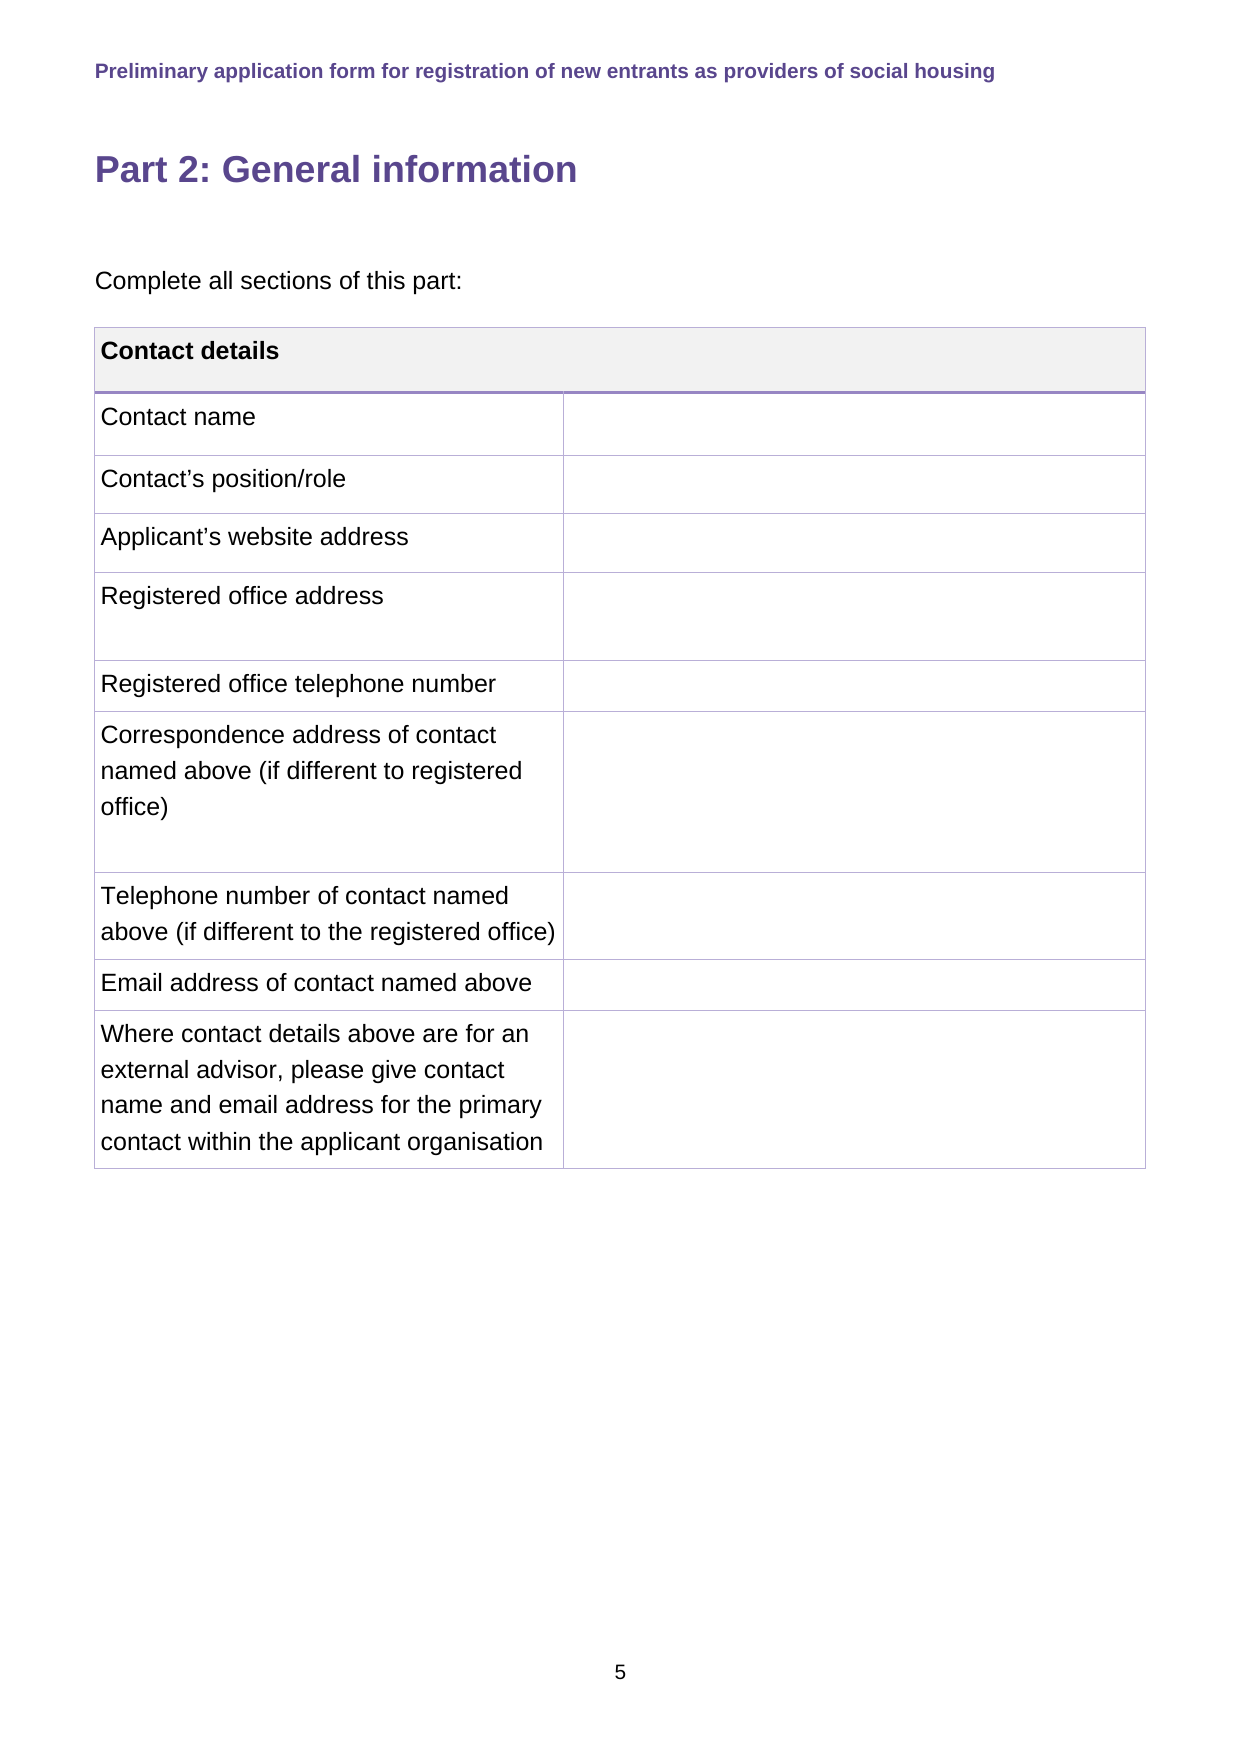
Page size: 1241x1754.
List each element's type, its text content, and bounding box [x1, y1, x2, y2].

table_cell [564, 394, 1145, 455]
table_header Contact details [95, 328, 1145, 391]
table_cell [564, 661, 1145, 711]
table_cell Applicant’s website address [95, 514, 563, 572]
table_cell [564, 514, 1145, 572]
table_cell [564, 1011, 1145, 1168]
table_cell [564, 873, 1145, 959]
table_cell [564, 456, 1145, 513]
table_cell Where contact details above are for an external advisor, please give contact name and email address for the primary contact within the applicant organisation [95, 1011, 563, 1168]
text Complete all sections of this part: [94, 266, 1146, 294]
table_cell [564, 960, 1145, 1009]
table_cell Contact name [95, 394, 563, 455]
table_cell Registered office address [95, 573, 563, 660]
table_cell Registered office telephone number [95, 661, 563, 711]
table_cell Contact’s position/role [95, 456, 563, 513]
table_cell [564, 712, 1145, 872]
table_cell Telephone number of contact named above (if different to the registered office) [95, 873, 563, 959]
table_cell Correspondence address of contact named above (if different to registered office) [95, 712, 563, 872]
subtitle Part 2: General information [94, 148, 1146, 191]
table_cell Email address of contact named above [95, 960, 563, 1009]
table_cell [564, 573, 1145, 660]
